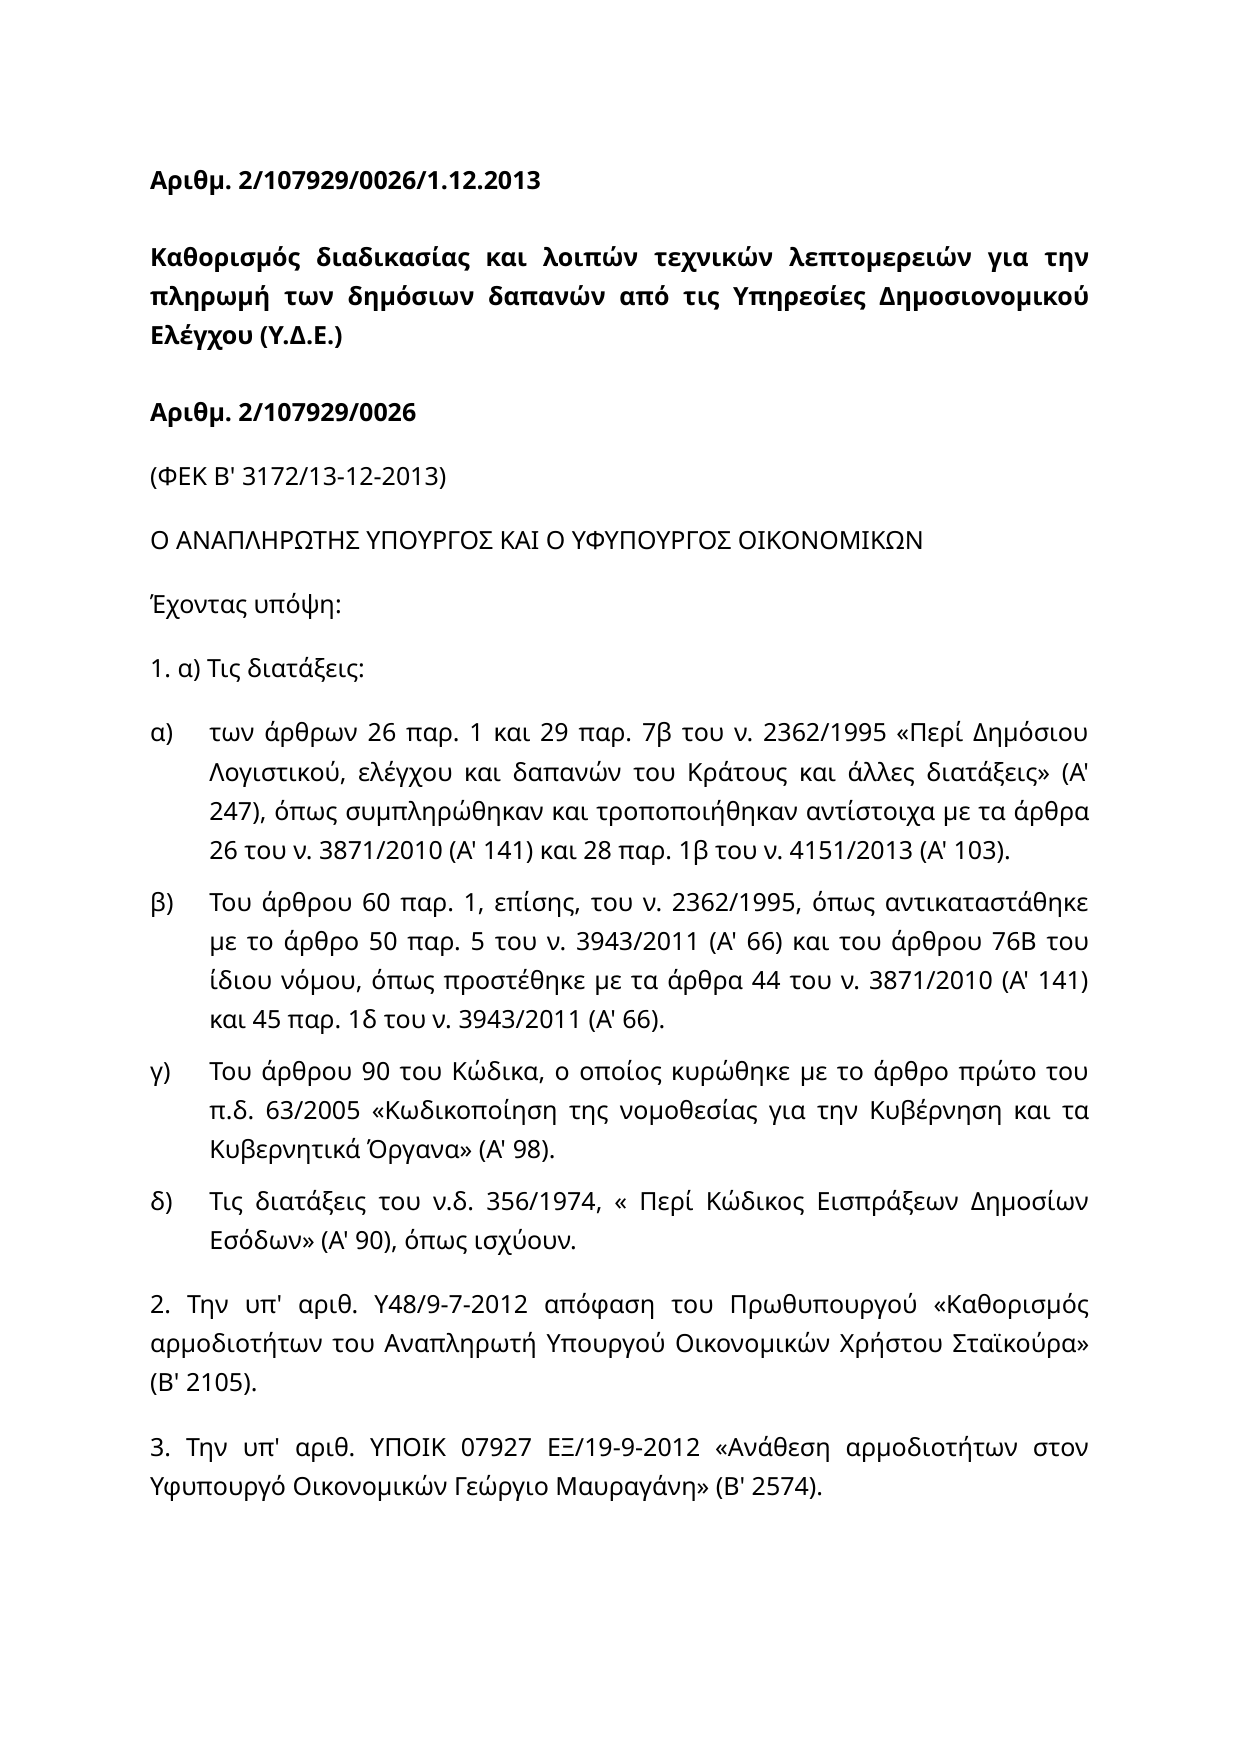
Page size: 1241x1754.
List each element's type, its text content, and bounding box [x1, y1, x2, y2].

list δ) Τις διατάξεις του ν.δ. 356/1974, « Περί Κώδικος Εισπράξεων Δημοσίων Εσόδων» (Α' 90), όπως ισχύουν. [150, 1183, 1090, 1257]
text Αριθμ. 2/107929/0026 [150, 394, 1090, 428]
list γ) Του άρθρου 90 του Κώδικα, ο οποίος κυρώθηκε με το άρθρο πρώτο του π.δ. 63/2005 «Κωδικοποίηση της νομοθεσίας για την Κυβέρνηση και τα Κυβερνητικά Όργανα» (Α' 98). [150, 1053, 1090, 1166]
text Έχοντας υπόψη: [150, 587, 1090, 621]
text (ΦΕΚ Β' 3172/13-12-2013) [150, 458, 1090, 492]
text Ο ΑΝΑΠΛΗΡΩΤΗΣ ΥΠΟΥΡΓΟΣ ΚΑΙ Ο ΥΦΥΠΟΥΡΓΟΣ ΟΙΚΟΝΟΜΙΚΩΝ [150, 522, 1090, 557]
text 3. Την υπ' αριθ. ΥΠΟΙΚ 07927 ΕΞ/19-9-2012 «Ανάθεση αρμοδιοτήτων στον Υφυπουργό Οικονομικών Γεώργιο Μαυραγάνη» (Β' 2574). [150, 1429, 1090, 1502]
text 1. α) Τις διατάξεις: [150, 651, 1090, 685]
list β) Του άρθρου 60 παρ. 1, επίσης, του ν. 2362/1995, όπως αντικαταστάθηκε με το άρθρο 50 παρ. 5 του ν. 3943/2011 (Α' 66) και του άρθρου 76Β του ίδιου νόμου, όπως προστέθηκε με τα άρθρα 44 του ν. 3871/2010 (Α' 141) και 45 παρ. 1δ του ν. 3943/2011 (Α' 66). [150, 884, 1090, 1036]
list α) των άρθρων 26 παρ. 1 και 29 παρ. 7β του ν. 2362/1995 «Περί Δημόσιου Λογιστικού, ελέγχου και δαπανών του Κράτους και άλλες διατάξεις» (Α' 247), όπως συμπληρώθηκαν και τροποποιήθηκαν αντίστοιχα με τα άρθρα 26 του ν. 3871/2010 (Α' 141) και 28 παρ. 1β του ν. 4151/2013 (Α' 103). [150, 715, 1090, 867]
title Αριθμ. 2/107929/0026/1.12.2013 [150, 162, 1090, 197]
text 2. Την υπ' αριθ. Υ48/9-7-2012 απόφαση του Πρωθυπουργού «Καθορισμός αρμοδιοτήτων του Αναπληρωτή Υπουργού Οικονομικών Χρήστου Σταϊκούρα» (Β' 2105). [150, 1287, 1090, 1399]
title Καθορισμός διαδικασίας και λοιπών τεχνικών λεπτομερειών για την πληρωμή των δημόσιων δαπανών από τις Υπηρεσίες Δημοσιονομικού Ελέγχου (Υ.Δ.Ε.) [150, 239, 1090, 352]
